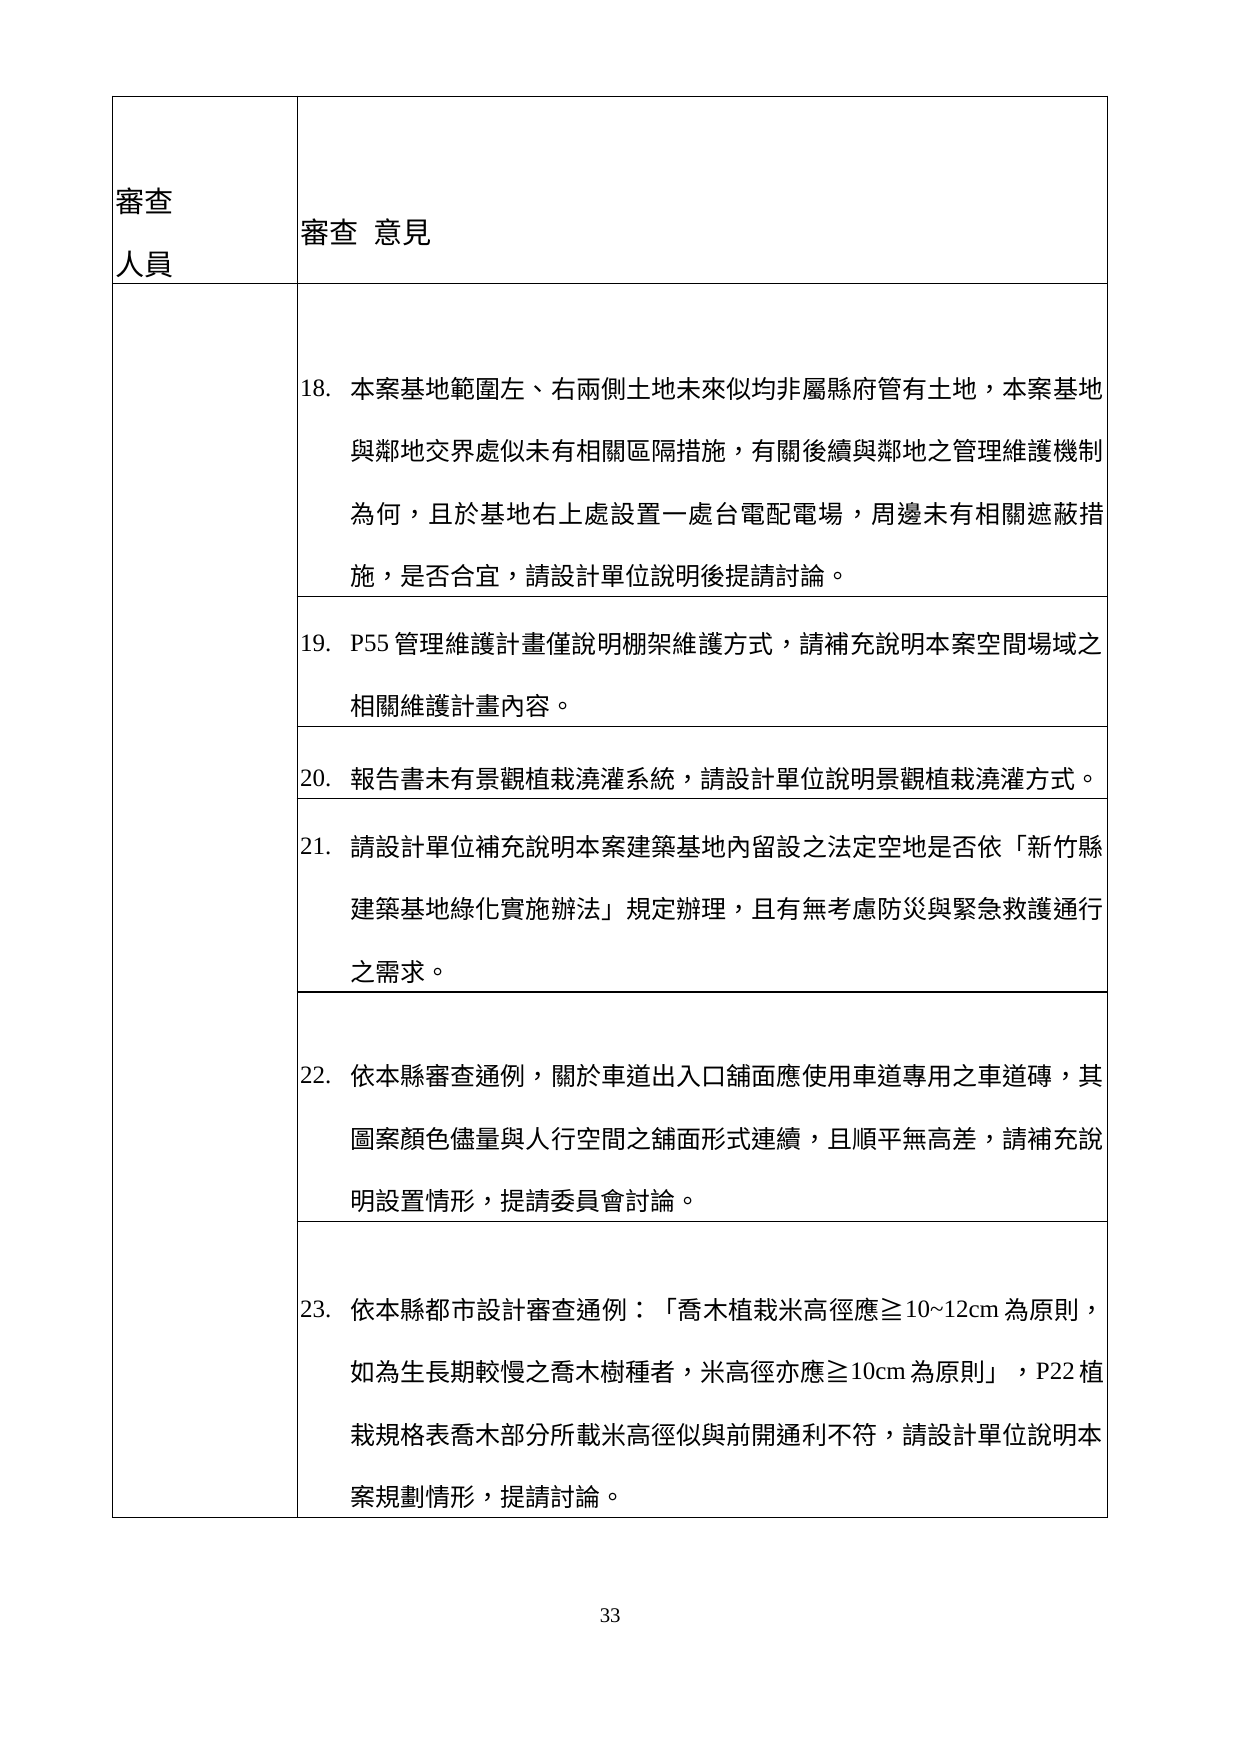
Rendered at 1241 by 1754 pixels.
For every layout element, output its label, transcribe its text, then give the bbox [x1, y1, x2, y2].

table_cell 報告書未有景觀植栽澆灌系統，請設計單位說明景觀植栽澆灌方式。 [298, 727, 1107, 798]
table_cell 依本縣審查通例，關於車道出入口舖面應使用車道專用之車道磚，其圖案顏色儘量與人行空間之舖面形式連續，且順平無高差，請補充說明設置情形，提請委員會討論。 [298, 993, 1107, 1221]
table_cell 請設計單位補充說明本案建築基地內留設之法定空地是否依「新竹縣建築基地綠化實施辦法」規定辦理，且有無考慮防災與緊急救護通行之需求。 [298, 799, 1107, 991]
table_cell 依本縣都市設計審查通例：「喬木植栽米高徑應≧10~12cm為原則，如為生長期較慢之喬木樹種者，米高徑亦應≧10cm為原則」，P22植栽規格表喬木部分所載米高徑似與前開通利不符，請設計單位說明本案規劃情形，提請討論。 [298, 1222, 1107, 1517]
table_header 審查 意見 [298, 97, 1107, 283]
table_cell 本案基地範圍左、右兩側土地未來似均非屬縣府管有土地，本案基地與鄰地交界處似未有相關區隔措施，有關後續與鄰地之管理維護機制為何，且於基地右上處設置一處台電配電場，周邊未有相關遮蔽措施，是否合宜，請設計單位說明後提請討論。 [298, 284, 1107, 596]
table_cell [113, 284, 297, 1517]
table_header 審查 人員 [113, 97, 297, 283]
table_cell P55管理維護計畫僅說明棚架維護方式，請補充說明本案空間場域之相關維護計畫內容。 [298, 597, 1107, 726]
